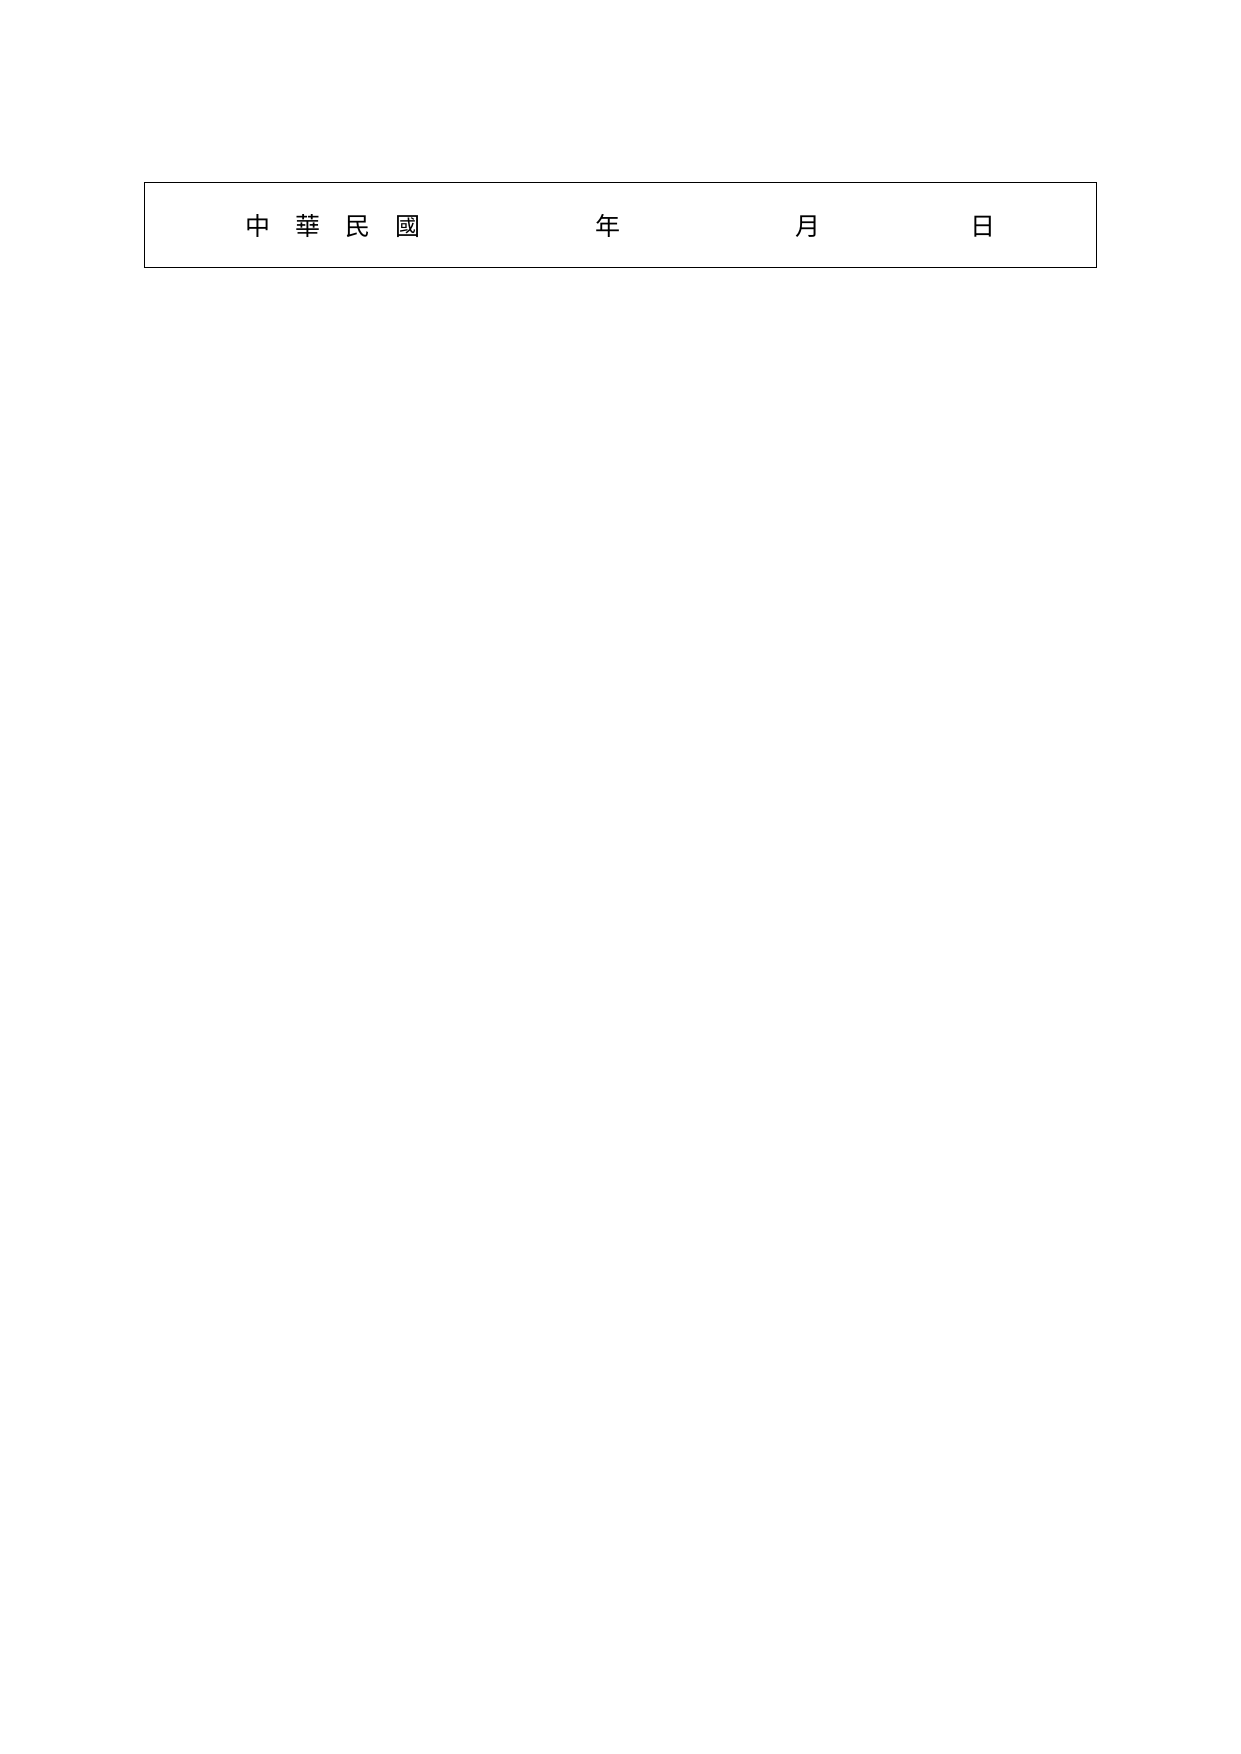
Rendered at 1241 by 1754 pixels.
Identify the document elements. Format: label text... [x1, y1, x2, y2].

table_cell 中 華 民 國 年 月 日 [145, 183, 1096, 267]
